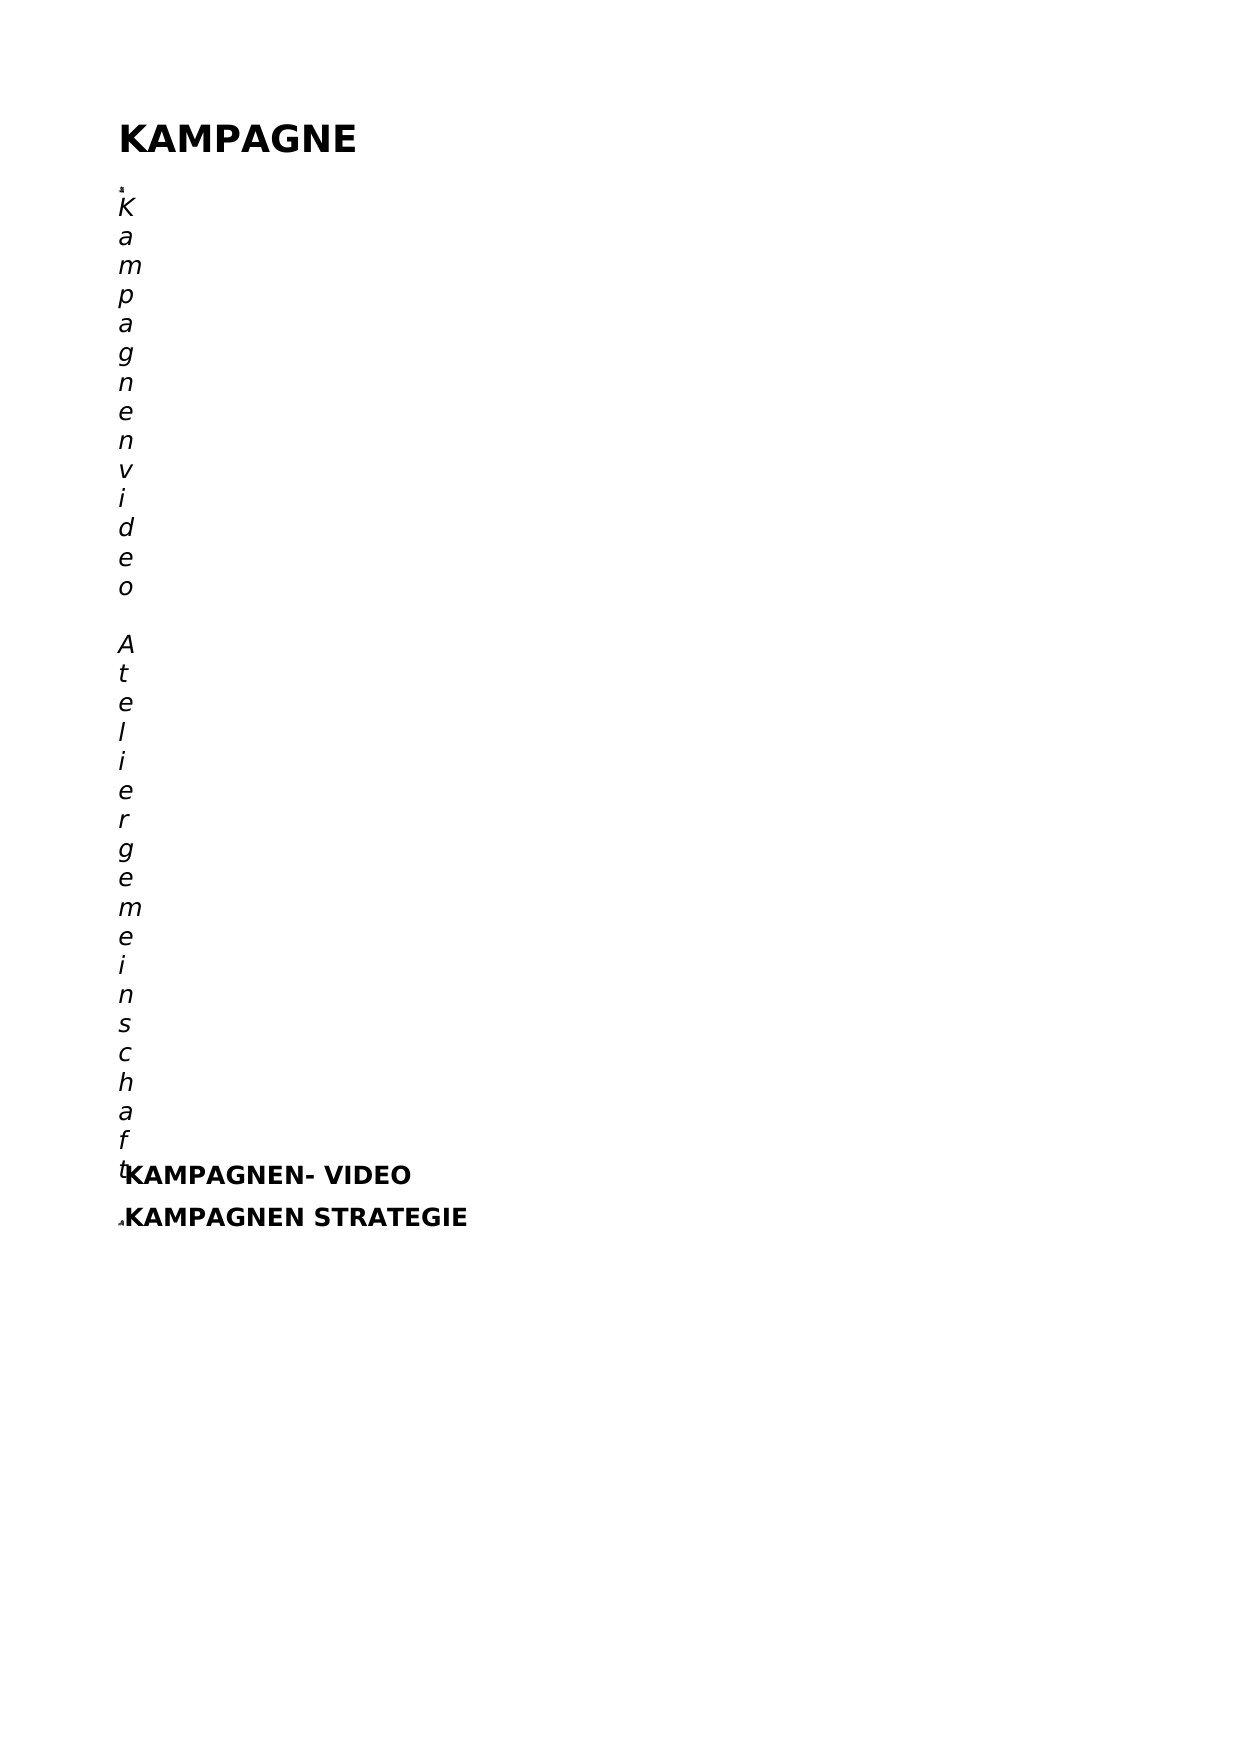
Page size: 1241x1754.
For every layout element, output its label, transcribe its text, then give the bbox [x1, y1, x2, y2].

picture [118, 186, 124, 193]
text Kampagnenvideo Ateliergemeinschaft [118, 648, 124, 1030]
text KAMPAGNEN STRATEGIE [118, 1203, 1122, 1232]
text Kampagnenvideo Ateliergemeinschaft [118, 301, 124, 650]
text KAMPAGNEN- VIDEO [118, 174, 1122, 1190]
text Kampagnenvideo Ateliergemeinschaft [118, 1032, 124, 1184]
subtitle KAMPAGNE [118, 118, 1122, 162]
